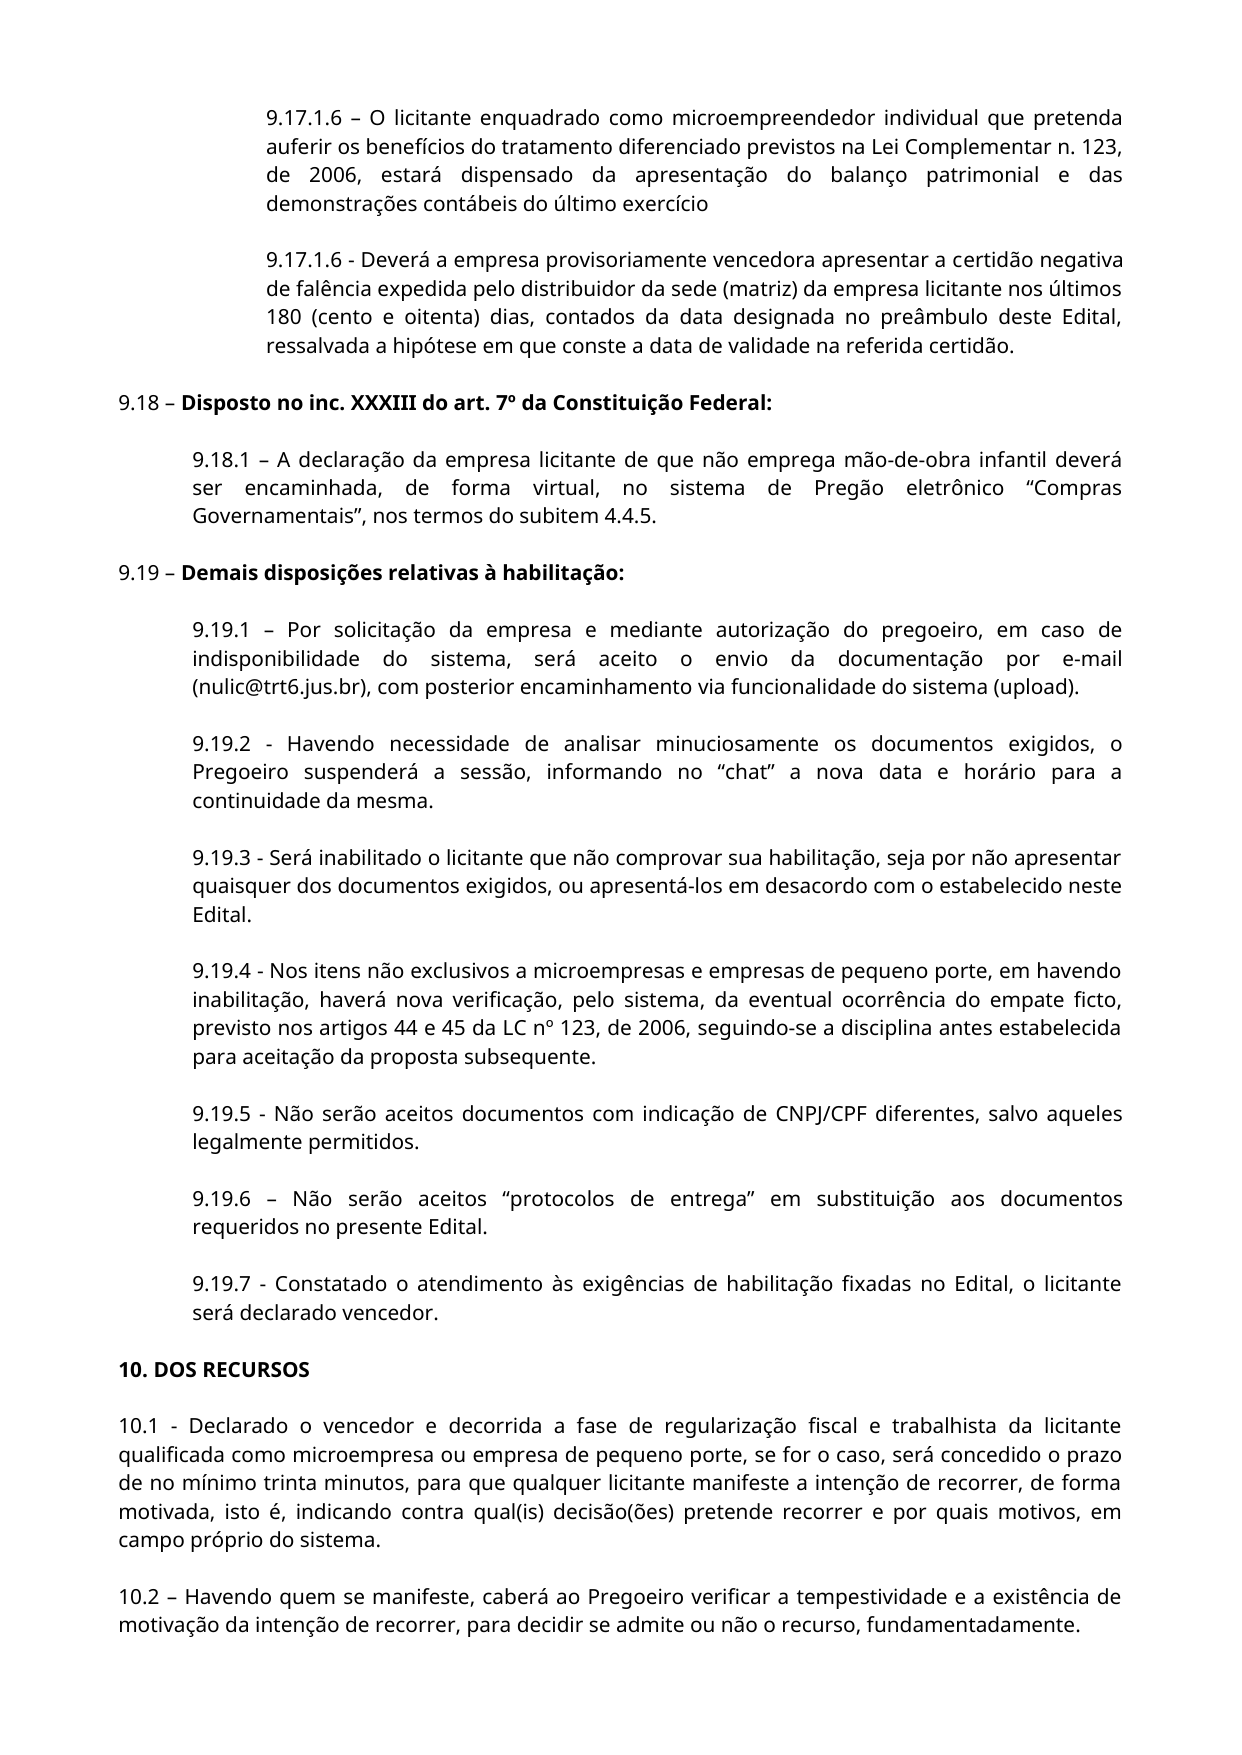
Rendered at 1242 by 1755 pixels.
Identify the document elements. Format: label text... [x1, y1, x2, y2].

text 9.19.7 - Constatado o atendimento às exigências de habilitação fixadas no Edital, o licitante será declarado vencedor. [192, 1269, 1123, 1326]
text 9.19.1 – Por solicitação da empresa e mediante autorização do pregoeiro, em caso de indisponibilidade do sistema, será aceito o envio da documentação por e-mail (nulic@trt6.jus.br), com posterior encaminhamento via funcionalidade do sistema (upload). [192, 615, 1123, 701]
text 9.19.6 – Não serão aceitos “protocolos de entrega” em substituição aos documentos requeridos no presente Edital. [192, 1184, 1123, 1241]
text 9.17.1.6 - Deverá a empresa provisoriamente vencedora apresentar a certidão negativa de falência expedida pelo distribuidor da sede (matriz) da empresa licitante nos últimos 180 (cento e oitenta) dias, contados da data designada no preâmbulo deste Edital, ressalvada a hipótese em que conste a data de validade na referida certidão. [266, 246, 1123, 359]
text 9.19.2 - Havendo necessidade de analisar minuciosamente os documentos exigidos, o Pregoeiro suspenderá a sessão, informando no “chat” a nova data e horário para a continuidade da mesma. [192, 729, 1123, 814]
text 9.19.4 - Nos itens não exclusivos a microempresas e empresas de pequeno porte, em havendo inabilitação, haverá nova verificação, pelo sistema, da eventual ocorrência do empate ficto, previsto nos artigos 44 e 45 da LC nº 123, de 2006, seguindo-se a disciplina antes estabelecida para aceitação da proposta subsequente. [192, 957, 1123, 1070]
text 9.19.3 - Será inabilitado o licitante que não comprovar sua habilitação, seja por não apresentar quaisquer dos documentos exigidos, ou apresentá-los em desacordo com o estabelecido neste Edital. [192, 843, 1123, 928]
text 10.2 – Havendo quem se manifeste, caberá ao Pregoeiro verificar a tempestividade e a existência de motivação da intenção de recorrer, para decidir se admite ou não o recurso, fundamentadamente. [118, 1582, 1123, 1639]
text 10.1 - Declarado o vencedor e decorrida a fase de regularização fiscal e trabalhista da licitante qualificada como microempresa ou empresa de pequeno porte, se for o caso, será concedido o prazo de no mínimo trinta minutos, para que qualquer licitante manifeste a intenção de recorrer, de forma motivada, isto é, indicando contra qual(is) decisão(ões) pretende recorrer e por quais motivos, em campo próprio do sistema. [118, 1412, 1123, 1554]
text 9.18 – Disposto no inc. XXXIII do art. 7º da Constituição Federal: [118, 388, 1123, 416]
text 9.19 – Demais disposições relativas à habilitação: [118, 558, 1123, 587]
text 9.17.1.6 – O licitante enquadrado como microempreendedor individual que pretenda auferir os benefícios do tratamento diferenciado previstos na Lei Complementar n. 123, de 2006, estará dispensado da apresentação do balanço patrimonial e das demonstrações contábeis do último exercício [266, 103, 1123, 217]
text 10. DOS RECURSOS [118, 1355, 1123, 1383]
list 9.19.5 - Não serão aceitos documentos com indicação de CNPJ/CPF diferentes, salvo aqueles legalmente permitidos. [192, 1099, 1123, 1156]
text 9.18.1 – A declaração da empresa licitante de que não emprega mão-de-obra infantil deverá ser encaminhada, de forma virtual, no sistema de Pregão eletrônico “Compras Governamentais”, nos termos do subitem 4.4.5. [192, 445, 1123, 530]
